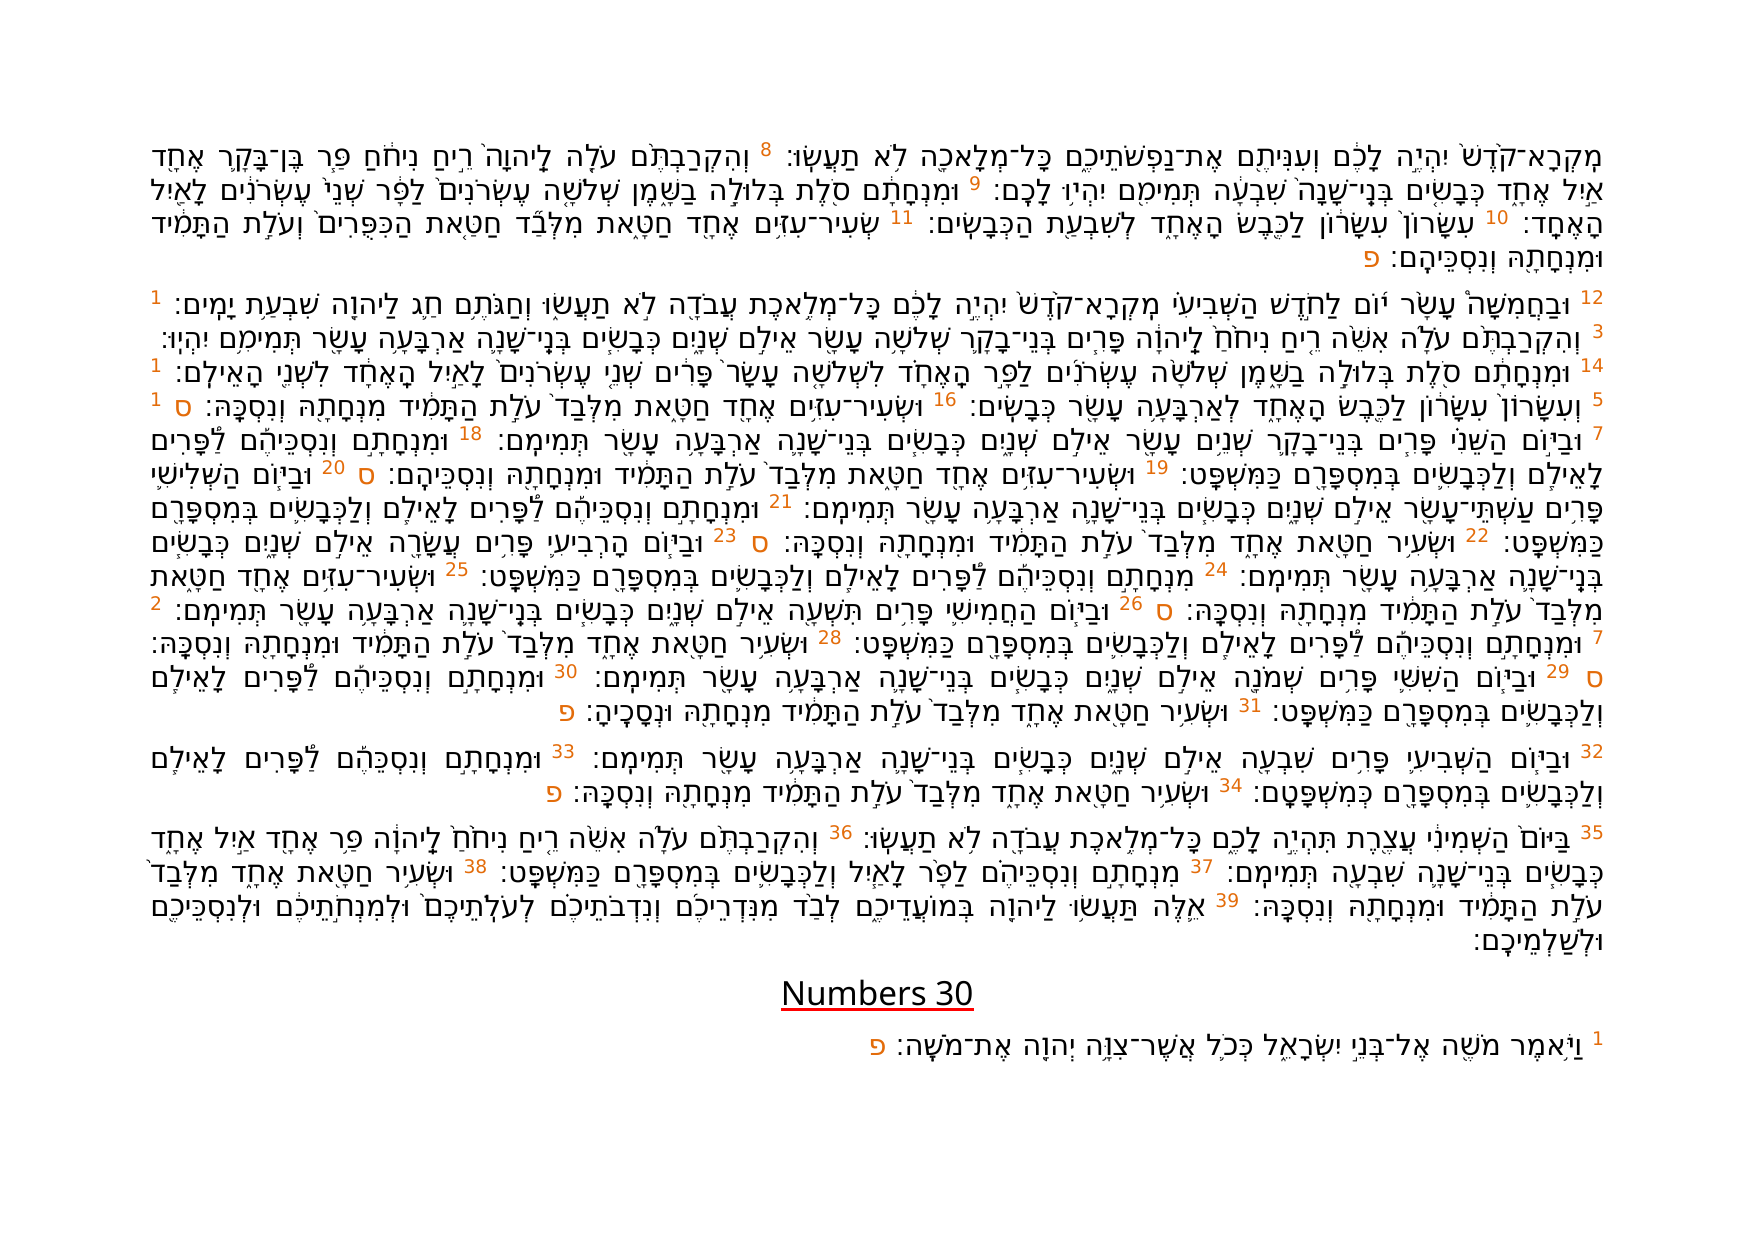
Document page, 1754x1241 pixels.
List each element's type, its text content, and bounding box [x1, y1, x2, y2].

text 32 וּבַיּ֧וֹם הַשְּׁבִיעִ֛י פָּרִ֥ים שִׁבְעָ֖ה אֵילִ֣ם שְׁנָ֑יִם כְּבָשִׂ֧ים בְּנֵי־שָׁנָ֛ה אַרְבָּעָ֥ה עָשָׂ֖ר תְּמִימִֽם׃ ‬‬‬33 וּמִנְחָתָ֣ם וְנִסְכֵּהֶ֡ם לַ֠פָּרִים לָאֵילִ֧ם וְלַכְּבָשִׂ֛ים בְּמִסְפָּרָ֖ם כְּמִשְׁפָּטָֽם׃ ‬‬‬34 וּשְׂעִ֥יר חַטָּ֖את אֶחָ֑ד מִלְּבַד֙ עֹלַ֣ת הַתָּמִ֔יד מִנְחָתָ֖הּ וְנִסְכָּֽהּ׃ פ ‬‬‬‬‬‬ [150, 741, 1604, 809]
text 35 בַּיּוֹם֙ הַשְּׁמִינִ֔י עֲצֶ֖רֶת תִּהְיֶ֣ה לָכֶ֑ם כָּל־מְלֶ֥אכֶת עֲבֹדָ֖ה לֹ֥א תַעֲשֽׂוּ׃ ‬‬‬36 וְהִקְרַבְתֶּ֨ם עֹלָ֜ה אִשֵּׁ֨ה רֵ֤יחַ נִיחֹ֙חַ֙ לַֽיהוָ֔ה פַּ֥ר אֶחָ֖ד אַ֣יִל אֶחָ֑ד כְּבָשִׂ֧ים בְּנֵי־שָׁנָ֛ה שִׁבְעָ֖ה תְּמִימִֽם׃ ‬‬‬37 מִנְחָתָ֣ם וְנִסְכֵּיהֶ֗ם לַפָּ֨ר לָאַ֧יִל וְלַכְּבָשִׂ֛ים בְּמִסְפָּרָ֖ם כַּמִּשְׁפָּֽט׃ ‬‬‬38 וּשְׂעִ֥יר חַטָּ֖את אֶחָ֑ד מִלְּבַד֙ עֹלַ֣ת הַתָּמִ֔יד וּמִנְחָתָ֖הּ וְנִסְכָּֽהּ׃ ‬‬‬39 אֵ֛לֶּה תַּעֲשׂ֥וּ לַיהוָ֖ה בְּמוֹעֲדֵיכֶ֑ם לְבַ֨ד מִנִּדְרֵיכֶ֜ם וְנִדְבֹתֵיכֶ֗ם לְעֹלֹֽתֵיכֶם֙ וּלְמִנְחֹ֣תֵיכֶ֔ם וּלְנִסְכֵּיכֶ֖ם וּלְשַׁלְמֵיכֶֽם׃ ‬‬‬‬‬‬‬‬ [150, 822, 1604, 957]
text 1 וַיֹּ֥אמֶר מֹשֶׁ֖ה אֶל־בְּנֵ֣י יִשְׂרָאֵ֑ל כְּכֹ֛ל אֲשֶׁר־צִוָּ֥ה יְהוָ֖ה אֶת־מֹשֶֽׁה׃ פ [150, 1028, 1604, 1062]
text Numbers 30 [150, 970, 1604, 1015]
text 1 וּבַחֹ֨דֶשׁ הַשְּׁבִיעִ֜י בְּאֶחָ֣ד לַחֹ֗דֶשׁ מִֽקְרָא־קֹ֙דֶשׁ֙ יִהְיֶ֣ה לָכֶ֔ם כָּל־מְלֶ֥אכֶת עֲבֹדָ֖ה לֹ֣א תַעֲשׂ֑וּ י֥וֹם תְּרוּעָ֖ה יִהְיֶ֥ה לָכֶֽם׃ 2 וַעֲשִׂיתֶ֨ם עֹלָ֜ה לְרֵ֤יחַ נִיחֹ֙חַ֙ לַֽיהוָ֔ה פַּ֧ר בֶּן־בָּקָ֛ר אֶחָ֖ד אַ֣יִל אֶחָ֑ד כְּבָשִׂ֧ים בְּנֵי־שָׁנָ֛ה שִׁבְעָ֖ה תְּמִימִֽם׃ ‬‬‬3 וּמִנְחָתָ֔ם סֹ֖לֶת בְּלוּלָ֣ה בַשָּׁ֑מֶן שְׁלֹשָׁ֤ה עֶשְׂרֹנִים֙ לַפָּ֔ר שְׁנֵ֥י עֶשְׂרֹנִ֖ים לָאָֽיִל׃ ‬‬‬4 וְעִשָּׂר֣וֹן אֶחָ֔ד לַכֶּ֖בֶשׂ הָאֶחָ֑ד לְשִׁבְעַ֖ת הַכְּבָשִֽׂים׃ ‬‬‬5 וּשְׂעִיר־עִזִּ֥ים אֶחָ֖ד חַטָּ֑את לְכַפֵּ֖ר עֲלֵיכֶֽם׃ ‬‬‬6 מִלְּבַד֩ עֹלַ֨ת הַחֹ֜דֶשׁ וּמִנְחָתָ֗הּ וְעֹלַ֤ת הַתָּמִיד֙ וּמִנְחָתָ֔הּ וְנִסְכֵּיהֶ֖ם כְּמִשְׁפָּטָ֑ם לְרֵ֣יחַ נִיחֹ֔חַ אִשֶּׁ֖ה לַיהוָֽה׃ ס ‬‬‬7 וּבֶעָשׂוֹר֩ לַחֹ֨דֶשׁ הַשְּׁבִיעִ֜י הַזֶּ֗ה מִֽקְרָא־קֹ֙דֶשׁ֙ יִהְיֶ֣ה לָכֶ֔ם וְעִנִּיתֶ֖ם אֶת־נַפְשֹׁתֵיכֶ֑ם כָּל־מְלָאכָ֖ה לֹ֥א תַעֲשֽׂוּ׃ ‬‬‬8 וְהִקְרַבְתֶּ֨ם עֹלָ֤ה לַֽיהוָה֙ רֵ֣יחַ נִיחֹ֔חַ פַּ֧ר בֶּן־בָּקָ֛ר אֶחָ֖ד אַ֣יִל אֶחָ֑ד כְּבָשִׂ֤ים בְּנֵֽי־שָׁנָה֙ שִׁבְעָ֔ה תְּמִימִ֖ם יִהְי֥וּ לָכֶֽם׃ ‬‬‬9 וּמִנְחָתָ֔ם סֹ֖לֶת בְּלוּלָ֣ה בַשָּׁ֑מֶן שְׁלֹשָׁ֤ה עֶשְׂרֹנִים֙ לַפָּ֔ר שְׁנֵי֙ עֶשְׂרֹנִ֔ים לָאַ֖יִל הָאֶחָֽד׃ ‬‬‬10 עִשָּׂרוֹן֙ עִשָּׂר֔וֹן לַכֶּ֖בֶשׂ הָאֶחָ֑ד לְשִׁבְעַ֖ת הַכְּבָשִֽׂים׃ ‬‬‬11 שְׂעִיר־עִזִּ֥ים אֶחָ֖ד חַטָּ֑את מִלְּבַ֞ד חַטַּ֤את הַכִּפֻּרִים֙ וְעֹלַ֣ת הַתָּמִ֔יד וּמִנְחָתָ֖הּ וְנִסְכֵּיהֶֽם׃ פ ‬‬‬‬‬‬‬‬‬‬‬‬‬ [150, 139, 1604, 275]
text 12 וּבַחֲמִשָּׁה֩ עָשָׂ֨ר י֜וֹם לַחֹ֣דֶשׁ הַשְּׁבִיעִ֗י מִֽקְרָא־קֹ֙דֶשׁ֙ יִהְיֶ֣ה לָכֶ֔ם כָּל־מְלֶ֥אכֶת עֲבֹדָ֖ה לֹ֣א תַעֲשׂ֑וּ וְחַגֹּתֶ֥ם חַ֛ג לַיהוָ֖ה שִׁבְעַ֥ת יָמִֽים׃ ‬‬‬13 וְהִקְרַבְתֶּ֨ם עֹלָ֜ה אִשֵּׁ֨ה רֵ֤יחַ נִיחֹ֙חַ֙ לַֽיהוָ֔ה פָּרִ֧ים בְּנֵי־בָקָ֛ר שְׁלֹשָׁ֥ה עָשָׂ֖ר אֵילִ֣ם שְׁנָ֑יִם כְּבָשִׂ֧ים בְּנֵֽי־שָׁנָ֛ה אַרְבָּעָ֥ה עָשָׂ֖ר תְּמִימִ֥ם יִהְיֽוּ׃ ‬‬‬14 וּמִנְחָתָ֔ם סֹ֖לֶת בְּלוּלָ֣ה בַשָּׁ֑מֶן שְׁלֹשָׁ֨ה עֶשְׂרֹנִ֜ים לַפָּ֣ר הָֽאֶחָ֗ד לִשְׁלֹשָׁ֤ה עָשָׂר֙ פָּרִ֔ים שְׁנֵ֤י עֶשְׂרֹנִים֙ לָאַ֣יִל הָֽאֶחָ֔ד לִשְׁנֵ֖י הָאֵילִֽם׃ ‬‬‬15 וְעִשָּׂרוֹׄן֙ עִשָּׂר֔וֹן לַכֶּ֖בֶשׂ הָאֶחָ֑ד לְאַרְבָּעָ֥ה עָשָׂ֖ר כְּבָשִֽׂים׃ ‬‬‬‬16 וּשְׂעִיר־עִזִּ֥ים אֶחָ֖ד חַטָּ֑את מִלְּבַד֙ עֹלַ֣ת הַתָּמִ֔יד מִנְחָתָ֖הּ וְנִסְכָּֽהּ׃ ס ‬‬‬17 וּבַיּ֣וֹם הַשֵּׁנִ֗י פָּרִ֧ים בְּנֵי־בָקָ֛ר שְׁנֵ֥ים עָשָׂ֖ר אֵילִ֣ם שְׁנָ֑יִם כְּבָשִׂ֧ים בְּנֵי־שָׁנָ֛ה אַרְבָּעָ֥ה עָשָׂ֖ר תְּמִימִֽם׃ ‬‬‬18 וּמִנְחָתָ֣ם וְנִסְכֵּיהֶ֡ם לַ֠פָּרִים לָאֵילִ֧ם וְלַכְּבָשִׂ֛ים בְּמִסְפָּרָ֖ם כַּמִּשְׁפָּֽט׃ ‬‬‬19 וּשְׂעִיר־עִזִּ֥ים אֶחָ֖ד חַטָּ֑את מִלְּבַד֙ עֹלַ֣ת הַתָּמִ֔יד וּמִנְחָתָ֖הּ וְנִסְכֵּיהֶֽם׃ ס ‬‬‬20 וּבַיּ֧וֹם הַשְּׁלִישִׁ֛י פָּרִ֥ים עַשְׁתֵּי־עָשָׂ֖ר אֵילִ֣ם שְׁנָ֑יִם כְּבָשִׂ֧ים בְּנֵי־שָׁנָ֛ה אַרְבָּעָ֥ה עָשָׂ֖ר תְּמִימִֽם׃ ‬‬‬21 וּמִנְחָתָ֣ם וְנִסְכֵּיהֶ֡ם לַ֠פָּרִים לָאֵילִ֧ם וְלַכְּבָשִׂ֛ים בְּמִסְפָּרָ֖ם כַּמִּשְׁפָּֽט׃ ‬‬‬22 וּשְׂעִ֥יר חַטָּ֖את אֶחָ֑ד מִלְּבַד֙ עֹלַ֣ת הַתָּמִ֔יד וּמִנְחָתָ֖הּ וְנִסְכָּֽהּ׃ ס ‬‬‬23 וּבַיּ֧וֹם הָרְבִיעִ֛י פָּרִ֥ים עֲשָׂרָ֖ה אֵילִ֣ם שְׁנָ֑יִם כְּבָשִׂ֧ים בְּנֵֽי־שָׁנָ֛ה אַרְבָּעָ֥ה עָשָׂ֖ר תְּמִימִֽם׃ ‬‬‬24 מִנְחָתָ֣ם וְנִסְכֵּיהֶ֡ם לַ֠פָּרִים לָאֵילִ֧ם וְלַכְּבָשִׂ֛ים בְּמִסְפָּרָ֖ם כַּמִּשְׁפָּֽט׃ ‬‬‬25 וּשְׂעִיר־עִזִּ֥ים אֶחָ֖ד חַטָּ֑את מִלְּבַד֙ עֹלַ֣ת הַתָּמִ֔יד מִנְחָתָ֖הּ וְנִסְכָּֽהּ׃ ס ‬‬‬26 וּבַיּ֧וֹם הַחֲמִישִׁ֛י פָּרִ֥ים תִּשְׁעָ֖ה אֵילִ֣ם שְׁנָ֑יִם כְּבָשִׂ֧ים בְּנֵֽי־שָׁנָ֛ה אַרְבָּעָ֥ה עָשָׂ֖ר תְּמִימִֽם׃ ‬‬‬27 וּמִנְחָתָ֣ם וְנִסְכֵּיהֶ֡ם לַ֠פָּרִים לָאֵילִ֧ם וְלַכְּבָשִׂ֛ים בְּמִסְפָּרָ֖ם כַּמִּשְׁפָּֽט׃ ‬‬‬28 וּשְׂעִ֥יר חַטָּ֖את אֶחָ֑ד מִלְּבַד֙ עֹלַ֣ת הַתָּמִ֔יד וּמִנְחָתָ֖הּ וְנִסְכָּֽהּ׃ ס ‬‬‬29 וּבַיּ֧וֹם הַשִּׁשִּׁ֛י פָּרִ֥ים שְׁמֹנָ֖ה אֵילִ֣ם שְׁנָ֑יִם כְּבָשִׂ֧ים בְּנֵי־שָׁנָ֛ה אַרְבָּעָ֥ה עָשָׂ֖ר תְּמִימִֽם׃ ‬‬‬30 וּמִנְחָתָ֣ם וְנִסְכֵּיהֶ֡ם לַ֠פָּרִים לָאֵילִ֧ם וְלַכְּבָשִׂ֛ים בְּמִסְפָּרָ֖ם כַּמִּשְׁפָּֽט׃ ‬‬‬31 וּשְׂעִ֥יר חַטָּ֖את אֶחָ֑ד מִלְּבַד֙ עֹלַ֣ת הַתָּמִ֔יד מִנְחָתָ֖הּ וּנְסָכֶֽיהָ׃ פ ‬‬‬‬‬‬‬‬‬‬‬‬‬‬‬‬‬‬‬‬‬‬‬ [150, 287, 1604, 729]
